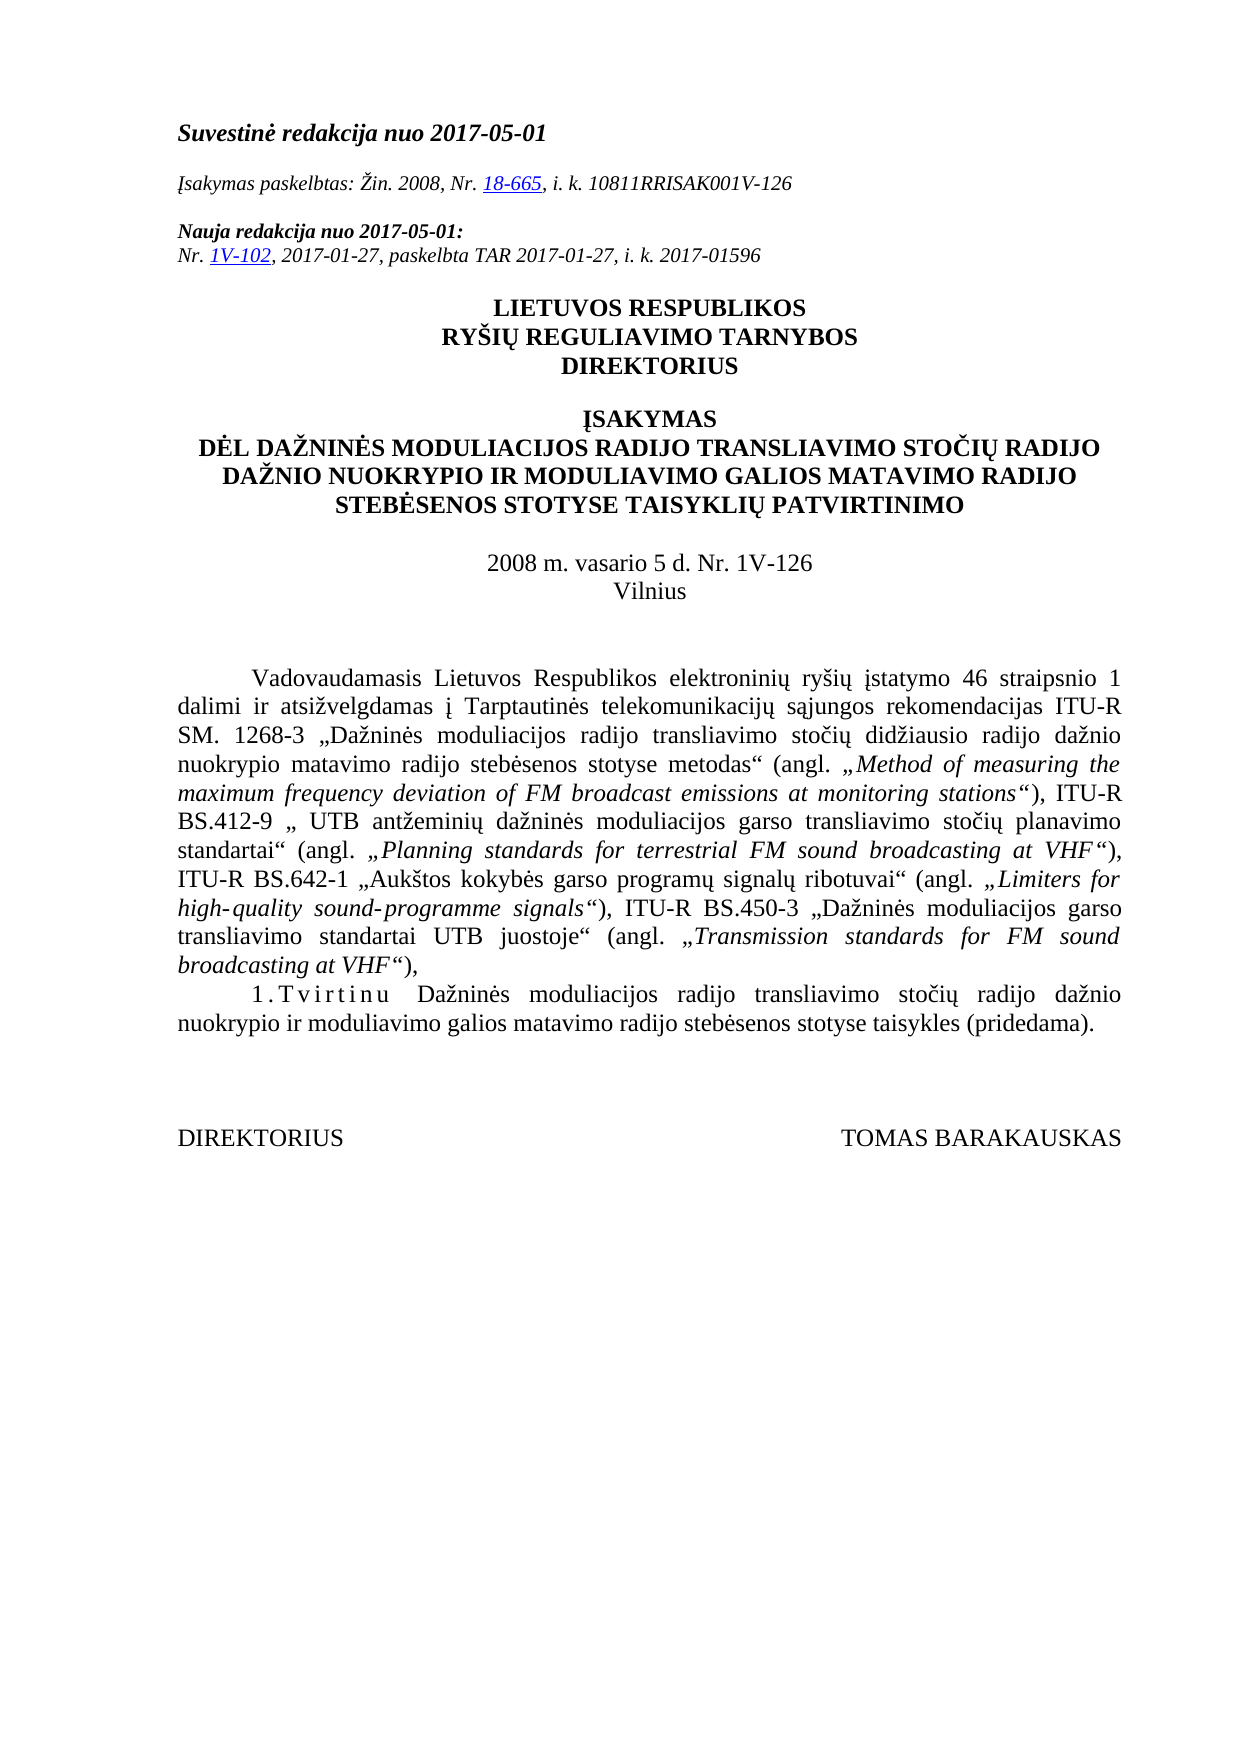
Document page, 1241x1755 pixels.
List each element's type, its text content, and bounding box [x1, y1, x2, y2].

text DĖL DAŽNINĖS MODULIACIJOS RADIJO TRANSLIAVIMO STOČIŲ RADIJO DAŽNIO NUOKRYPIO IR MODULIAVIMO GALIOS MATAVIMO RADIJO STEBĖSENOS STOTYSE TAISYKLIŲ PATVIRTINIMO [177, 433, 1122, 519]
text Nauja redakcija nuo 2017-05-01: [177, 219, 1122, 243]
text LIETUVOS RESPUBLIKOS [177, 293, 1122, 322]
text Nr. 1V-102, 2017-01-27, paskelbta TAR 2017-01-27, i. k. 2017-01596 [177, 243, 1122, 267]
text DIREKTORIUS TOMAS BARAKAUSKAS [177, 1123, 1122, 1151]
text 2008 m. vasario 5 d. Nr. 1V-126 [177, 548, 1122, 576]
text Vilnius [177, 576, 1122, 605]
text Vadovaudamasis Lietuvos Respublikos elektroninių ryšių įstatymo 46 straipsnio 1 dalimi ir atsižvelgdamas į Tarptautinės telekomunikacijų sąjungos rekomendacijas ITU-R SM. 1268-3 „Dažninės moduliacijos radijo transliavimo stočių didžiausio radijo dažnio nuokrypio matavimo radijo stebėsenos stotyse metodas“ (angl. „Method of measuring the maximum frequency deviation of FM broadcast emissions at monitoring stations“), ITU‑R BS.412‑9 „ UTB antžeminių dažninės moduliacijos garso transliavimo stočių planavimo standartai“ (angl. „Planning standards for terrestrial FM sound broadcasting at VHF“), ITU‑R BS.642‑1 „Aukštos kokybės garso programų signalų ribotuvai“ (angl. „Limiters for high‑quality sound‑programme signals“), ITU‑R BS.450‑3 „Dažninės moduliacijos garso transliavimo standartai UTB juostoje“ (angl. „Transmission standards for FM sound broadcasting at VHF“), [177, 663, 1122, 979]
text Įsakymas paskelbtas: Žin. 2008, Nr. 18-665, i. k. 10811RRISAK001V-126 [177, 171, 1122, 195]
text Suvestinė redakcija nuo 2017-05-01 [177, 118, 1122, 147]
text ĮSAKYMAS [177, 404, 1122, 433]
text RYŠIŲ REGULIAVIMO TARNYBOS [177, 322, 1122, 351]
text 1.Tvirtinu Dažninės moduliacijos radijo transliavimo stočių radijo dažnio nuokrypio ir moduliavimo galios matavimo radijo stebėsenos stotyse taisykles (pridedama). [177, 979, 1122, 1036]
text DIREKTORIUS [177, 351, 1122, 380]
